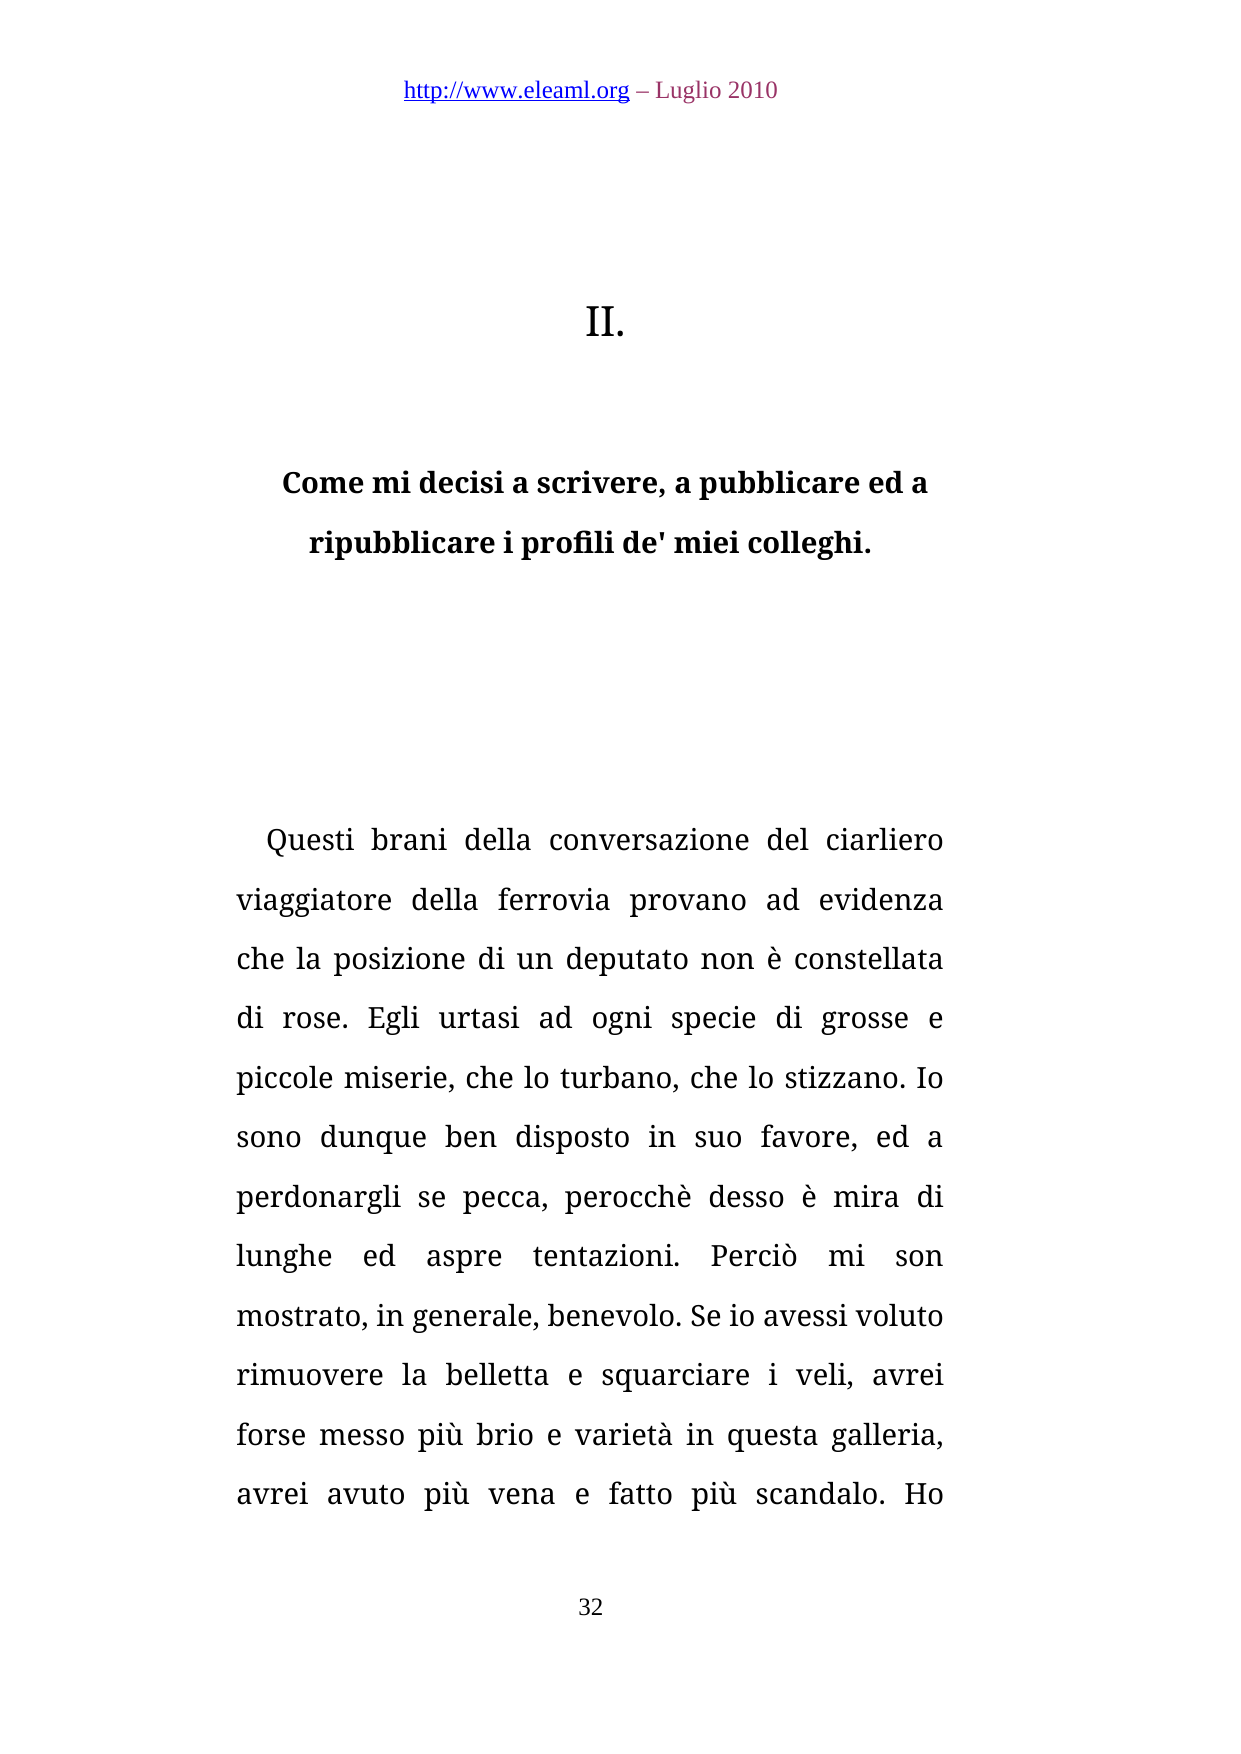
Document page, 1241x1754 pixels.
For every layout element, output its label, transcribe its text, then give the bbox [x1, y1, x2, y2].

text II. [236, 292, 945, 349]
text Questi brani della conversazione del ciarliero viaggiatore della ferrovia provano ad evidenza che la posizione di un deputato non è constellata di rose. Egli urtasi ad ogni specie di grosse e piccole miserie, che lo turbano, che lo stizzano. Io sono dunque ben disposto in suo favore, ed a perdonargli se pecca, perocchè desso è mira di lunghe ed aspre tentazioni. Perciò mi son mostrato, in generale, benevolo. Se io avessi voluto rimuovere la belletta e squarciare i veli, avrei forse messo più brio e varietà in questa galleria, avrei avuto più vena e fatto più scandalo. Ho [236, 819, 945, 1513]
text Come mi decisi a scrivere, a pubblicare ed a ripubblicare i profili de' miei colleghi. [236, 462, 945, 562]
